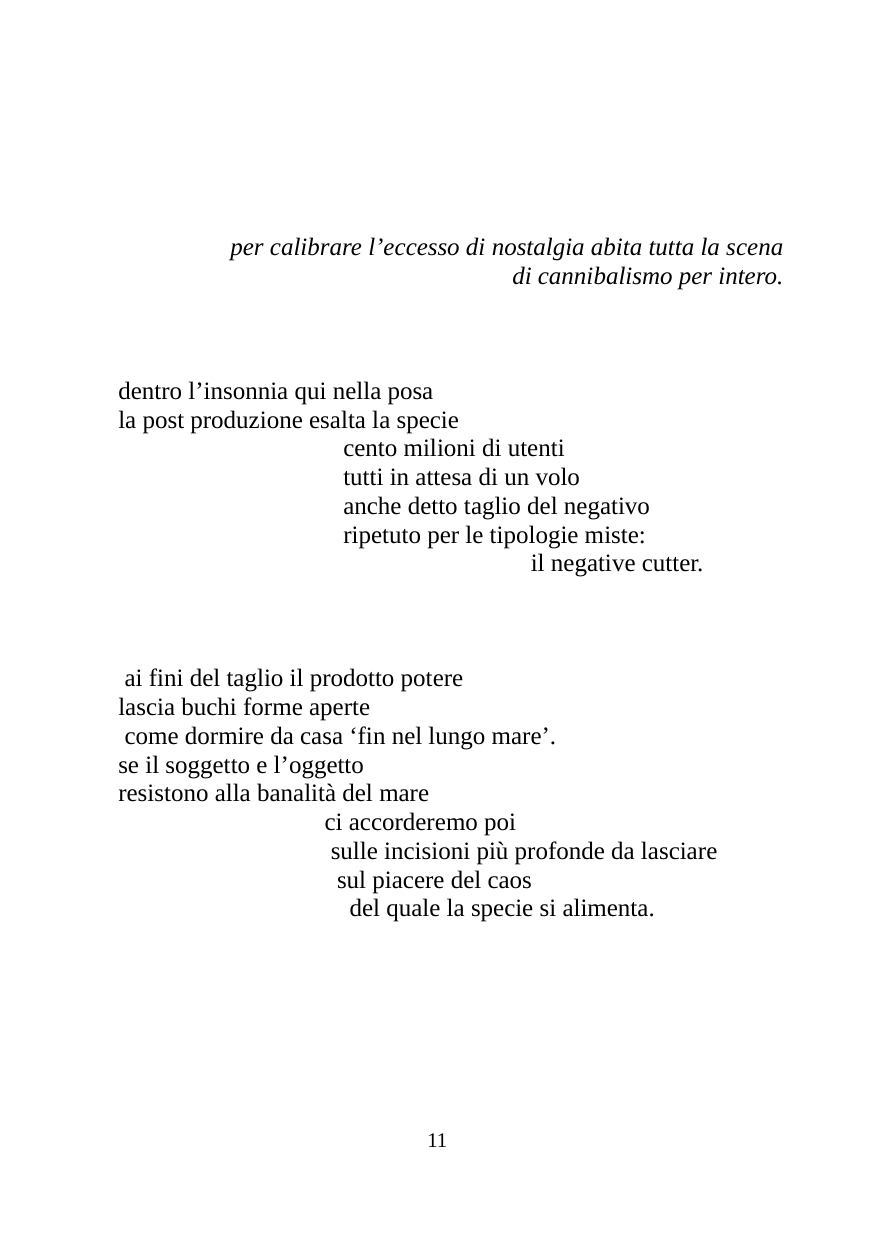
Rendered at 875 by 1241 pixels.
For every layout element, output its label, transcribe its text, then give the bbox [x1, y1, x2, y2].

text come dormire da casa ‘fin nel lungo mare’. [118, 721, 786, 750]
text il negative cutter. [118, 548, 786, 577]
text se il soggetto e l’oggetto [118, 750, 786, 778]
text lascia buchi forme aperte [118, 692, 786, 721]
text del quale la specie si alimenta. [118, 893, 786, 922]
text sulle incisioni più profonde da lasciare [118, 836, 786, 865]
text resistono alla banalità del mare [118, 778, 786, 807]
text ripetuto per le tipologie miste: [118, 520, 786, 548]
text ci accorderemo poi [118, 807, 786, 836]
text per calibrare l’eccesso di nostalgia abita tutta la scena [118, 232, 786, 261]
text la post produzione esalta la specie [118, 405, 786, 433]
text cento milioni di utenti [118, 433, 786, 462]
text di cannibalismo per intero. [118, 261, 786, 290]
text ai fini del taglio il prodotto potere [118, 663, 786, 692]
text tutti in attesa di un volo [118, 462, 786, 491]
text dentro l’insonnia qui nella posa [118, 376, 786, 405]
text anche detto taglio del negativo [118, 491, 786, 520]
text sul piacere del caos [118, 865, 786, 893]
